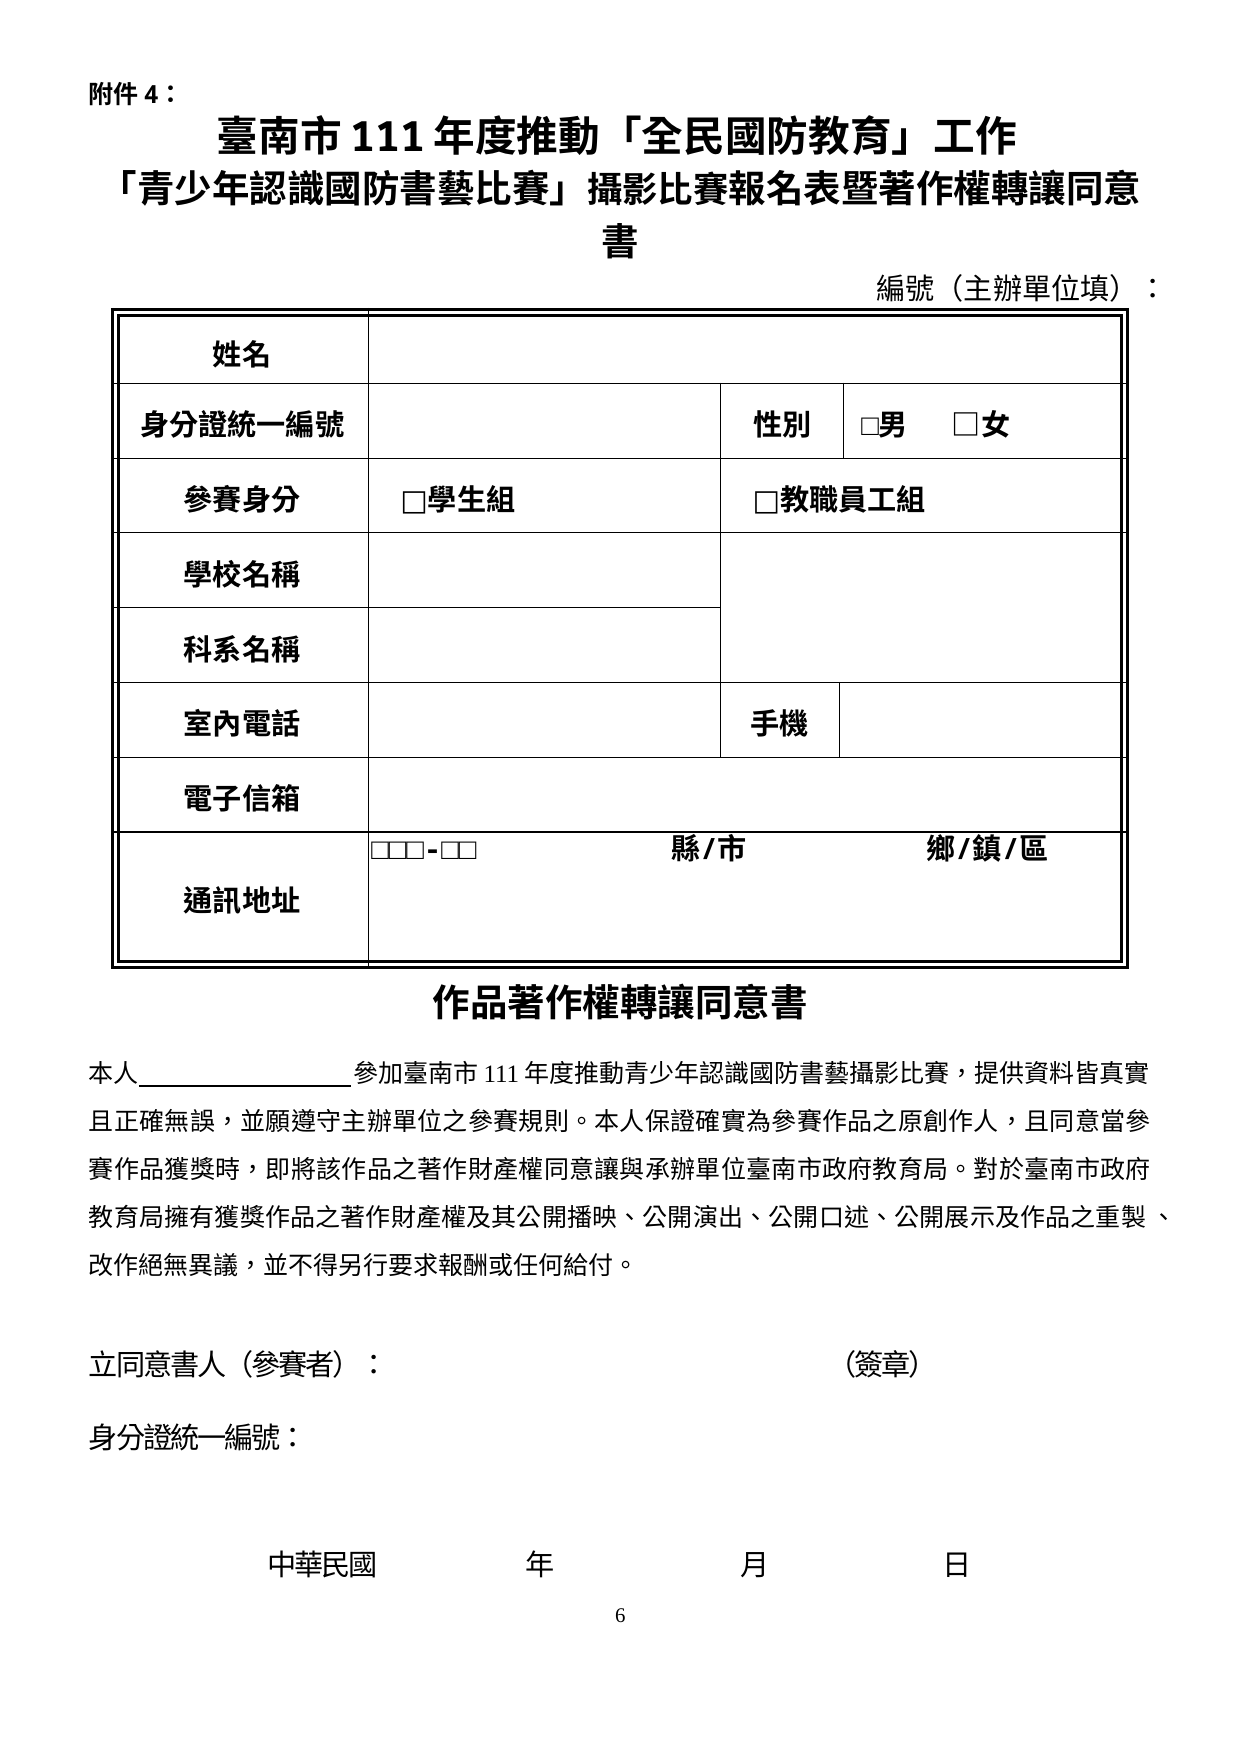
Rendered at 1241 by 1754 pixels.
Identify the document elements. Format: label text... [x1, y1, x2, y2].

table_cell □教職員工組 [721, 459, 1120, 532]
table_cell [369, 758, 1120, 831]
table_cell 手機 [721, 683, 839, 757]
table_header [369, 317, 1120, 383]
text 中華民國 年 月 日 [89, 1526, 1152, 1588]
table_cell □學生組 [369, 459, 720, 532]
table_cell [840, 683, 1120, 757]
table_cell 參賽身分 [120, 459, 368, 532]
table_cell □男 □女 [844, 384, 1120, 457]
table_cell 電子信箱 [120, 758, 368, 831]
table_cell 身分證統一編號 [120, 384, 368, 457]
table_cell 科系名稱 [120, 608, 368, 682]
table_cell 性別 [721, 384, 843, 457]
table_cell 通訊地址 [120, 833, 368, 960]
table_cell [369, 384, 720, 457]
table_cell [369, 683, 720, 757]
table_cell 學校名稱 [120, 533, 368, 607]
text 「青少年認識國防書藝比賽」攝影比賽報名表暨著作權轉讓同意書 [89, 161, 1152, 265]
table_cell □□□-□□ 縣/市 鄉/鎮/區 [369, 833, 1120, 960]
table_cell [369, 608, 720, 682]
text 編號（主辦單位填）： [89, 265, 1152, 308]
text 身分證統一編號： [89, 1390, 1152, 1463]
table_cell [369, 533, 720, 607]
text 臺南市111年度推動「全民國防教育」工作 [89, 111, 1144, 161]
text 附件4： [89, 75, 1152, 111]
table_cell 室內電話 [120, 683, 368, 757]
table_cell [721, 533, 1120, 682]
text 本人 參加臺南市111年度推動青少年認識國防書藝攝影比賽，提供資料皆真實且正確無誤，並願遵守主辦單位之參賽規則。本人保證確實為參賽作品之原創作人，且同意當參賽作品獲獎時，即將該作品之著作財產權同意讓與承辦單位臺南市政府教育局。對於臺南市政府教育局擁有獲獎作品之著作財產權及其公開播映、公開演出、公開口述、公開展示及作品之重製、改作絕無異議，並不得另行要求報酬或任何給付。 [89, 1044, 1152, 1284]
table_header 姓名 [116, 311, 368, 383]
text 作品著作權轉讓同意書 [89, 969, 1152, 1028]
text 立同意書人（參賽者）： （簽章） [89, 1317, 1152, 1390]
table_header [369, 311, 1124, 383]
